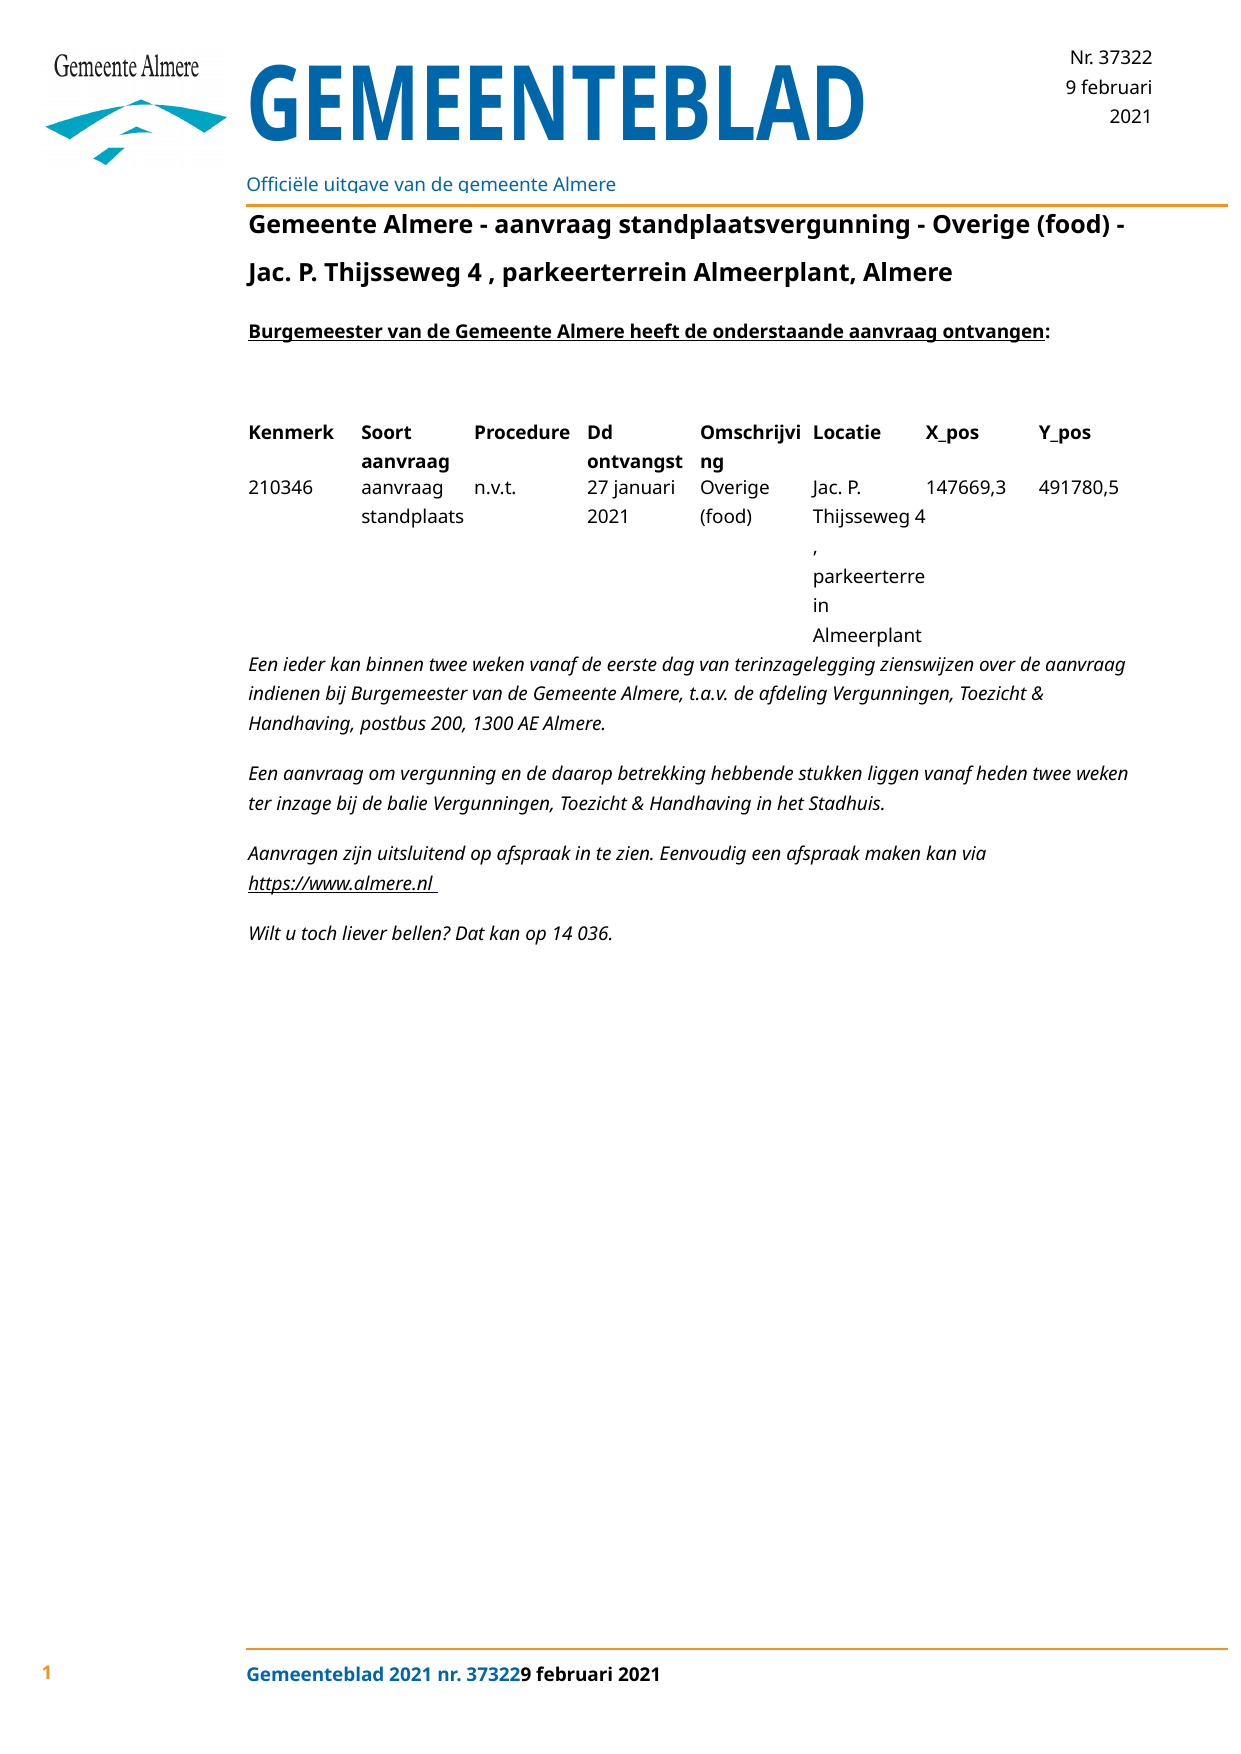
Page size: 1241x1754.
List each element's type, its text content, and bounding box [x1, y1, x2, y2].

text Aanvragen zijn uitsluitend op afspraak in te zien. Eenvoudig een afspraak maken kan via https://www.almere.nl [248, 841, 1152, 896]
table_header Omschrijving [700, 419, 813, 474]
table_cell 491780,5 [1039, 474, 1152, 648]
table_cell Jac. P. Thijsseweg 4 , parkeerterrein Almeerplant [813, 474, 926, 648]
table_cell 27 januari 2021 [587, 474, 700, 648]
table_header Soort aanvraag [361, 419, 474, 474]
picture [41, 47, 231, 172]
table_header X_pos [926, 419, 1038, 474]
table_header Procedure [474, 419, 587, 474]
text Gemeente Almere - aanvraag standplaatsvergunning - Overige (food) - Jac. P. Thijsseweg 4 , parkeerterrein Almeerplant, Almere [248, 207, 1152, 288]
table_header Kenmerk [248, 419, 361, 474]
table_cell 147669,3 [926, 474, 1038, 648]
text Wilt u toch liever bellen? Dat kan op 14 036. [248, 921, 1152, 946]
table_cell n.v.t. [474, 474, 587, 648]
table_header Locatie [813, 419, 926, 474]
text Een aanvraag om vergunning en de daarop betrekking hebbende stukken liggen vanaf heden twee weken ter inzage bij de balie Vergunningen, Toezicht & Handhaving in het Stadhuis. [248, 761, 1152, 816]
table_cell aanvraag standplaats [361, 474, 474, 648]
table_cell Overige (food) [700, 474, 813, 648]
table_cell 210346 [248, 474, 361, 648]
table_header Y_pos [1039, 419, 1152, 474]
text Een ieder kan binnen twee weken vanaf de eerste dag van terinzagelegging zienswijzen over de aanvraag indienen bij Burgemeester van de Gemeente Almere, t.a.v. de afdeling Vergunningen, Toezicht & Handhaving, postbus 200, 1300 AE Almere. [248, 651, 1152, 736]
table_header Dd ontvangst [587, 419, 700, 474]
text Burgemeester van de Gemeente Almere heeft de onderstaande aanvraag ontvangen: [248, 318, 1152, 344]
